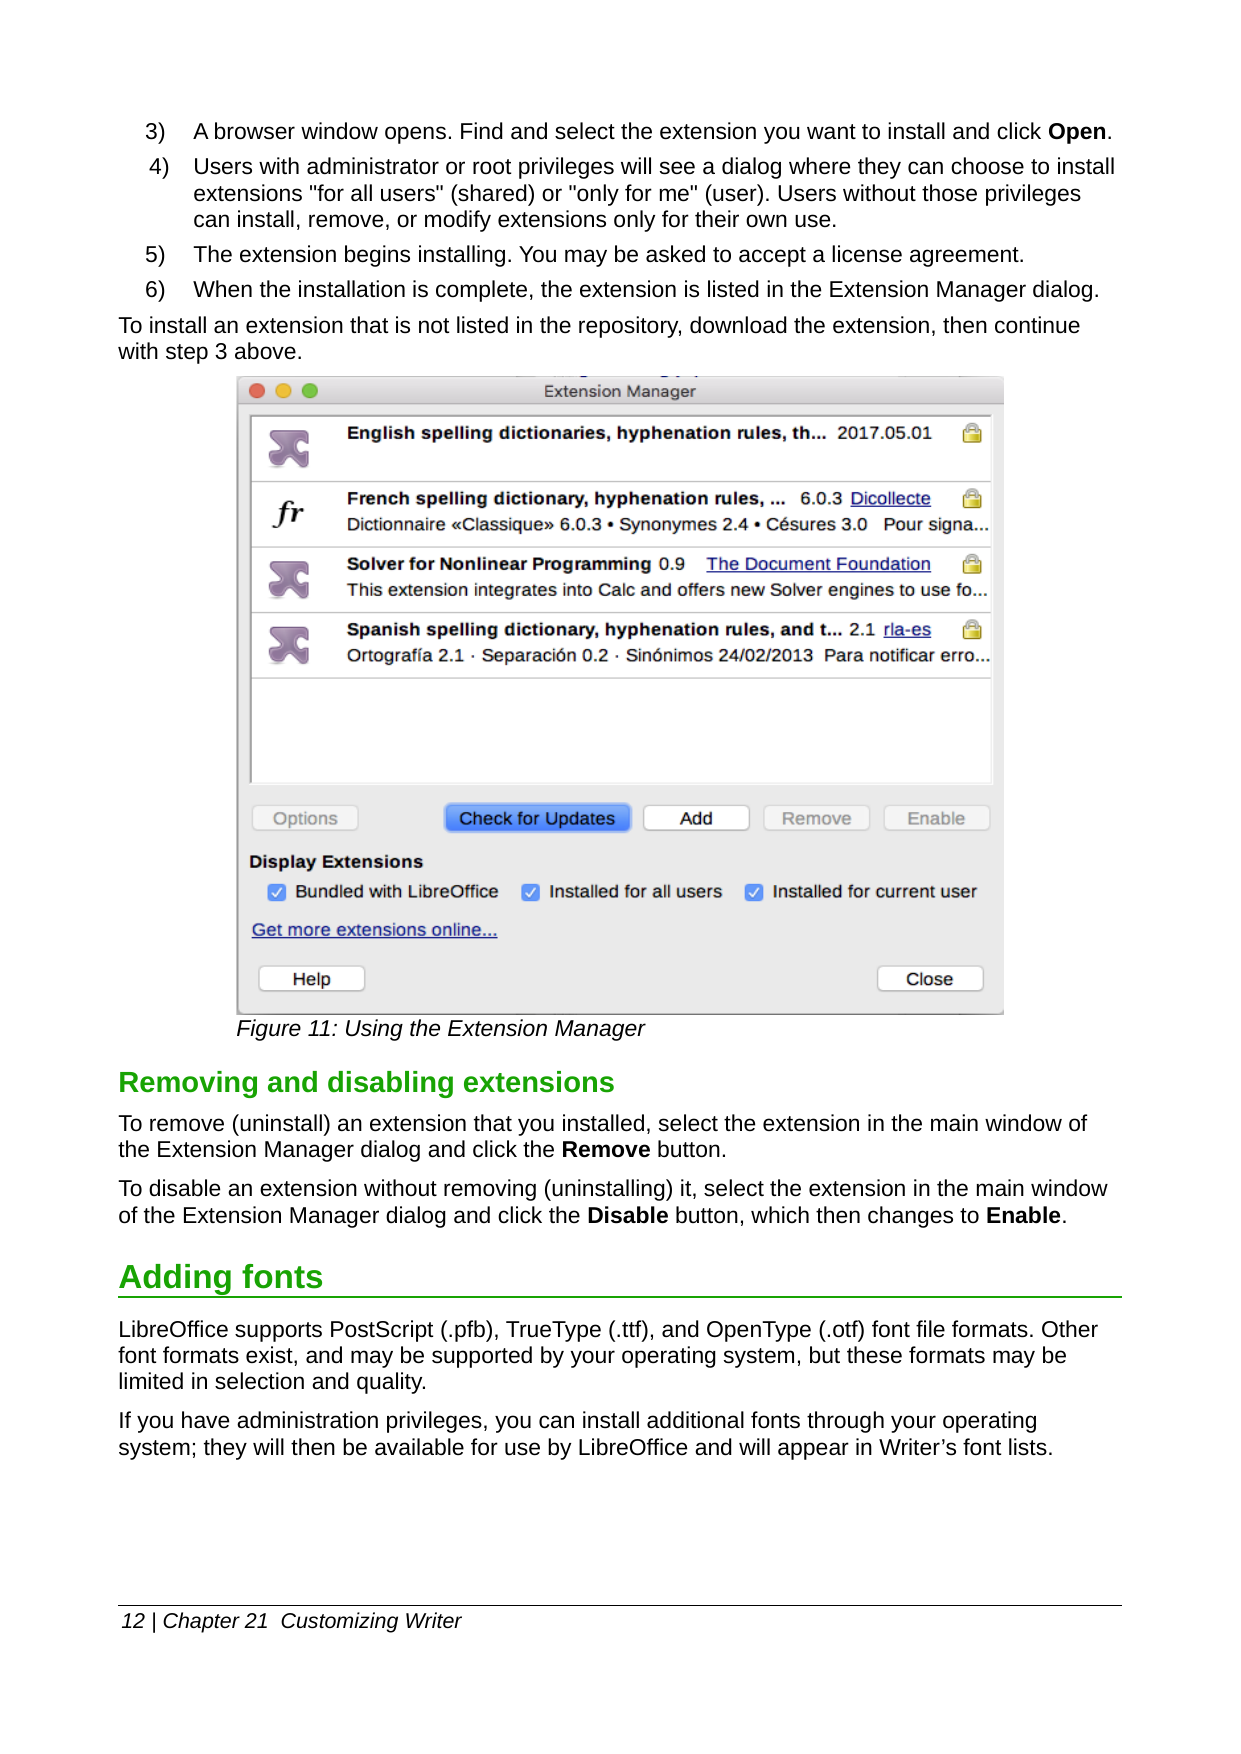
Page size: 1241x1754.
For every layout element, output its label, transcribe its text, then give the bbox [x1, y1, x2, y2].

subtitle Removing and disabling extensions [118, 1065, 1122, 1098]
text Figure 11: Using the Extension Manager [236, 1015, 1004, 1041]
list A browser window opens. Find and select the extension you want to install and click Open. [165, 118, 1122, 144]
picture [236, 376, 1004, 1015]
text If you have administration privileges, you can install additional fonts through your operating system; they will then be available for use by LibreOffice and will appear in Writer’s font lists. [118, 1407, 1122, 1460]
subtitle Adding fonts [118, 1257, 1122, 1296]
text To remove (uninstall) an extension that you installed, select the extension in the main window of the Extension Manager dialog and click the Remove button. [118, 1110, 1122, 1163]
list When the installation is complete, the extension is listed in the Extension Manager dialog. [165, 276, 1122, 303]
text LibreOffice supports PostScript (.pfb), TrueType (.ttf), and OpenType (.otf) font file formats. Other font formats exist, and may be supported by your operating system, but these formats may be limited in selection and quality. [118, 1316, 1122, 1395]
text To disable an extension without removing (uninstalling) it, select the extension in the main window of the Extension Manager dialog and click the Disable button, which then changes to Enable. [118, 1175, 1122, 1228]
text To install an extension that is not listed in the repository, download the extension, then continue with step 3 above. [118, 312, 1122, 364]
list The extension begins installing. You may be asked to accept a license agreement. [165, 241, 1122, 268]
list Users with administrator or root privileges will see a dialog where they can choose to install extensions "for all users" (shared) or "only for me" (user). Users without those privileges can install, remove, or modify extensions only for their own use. [169, 153, 1122, 232]
